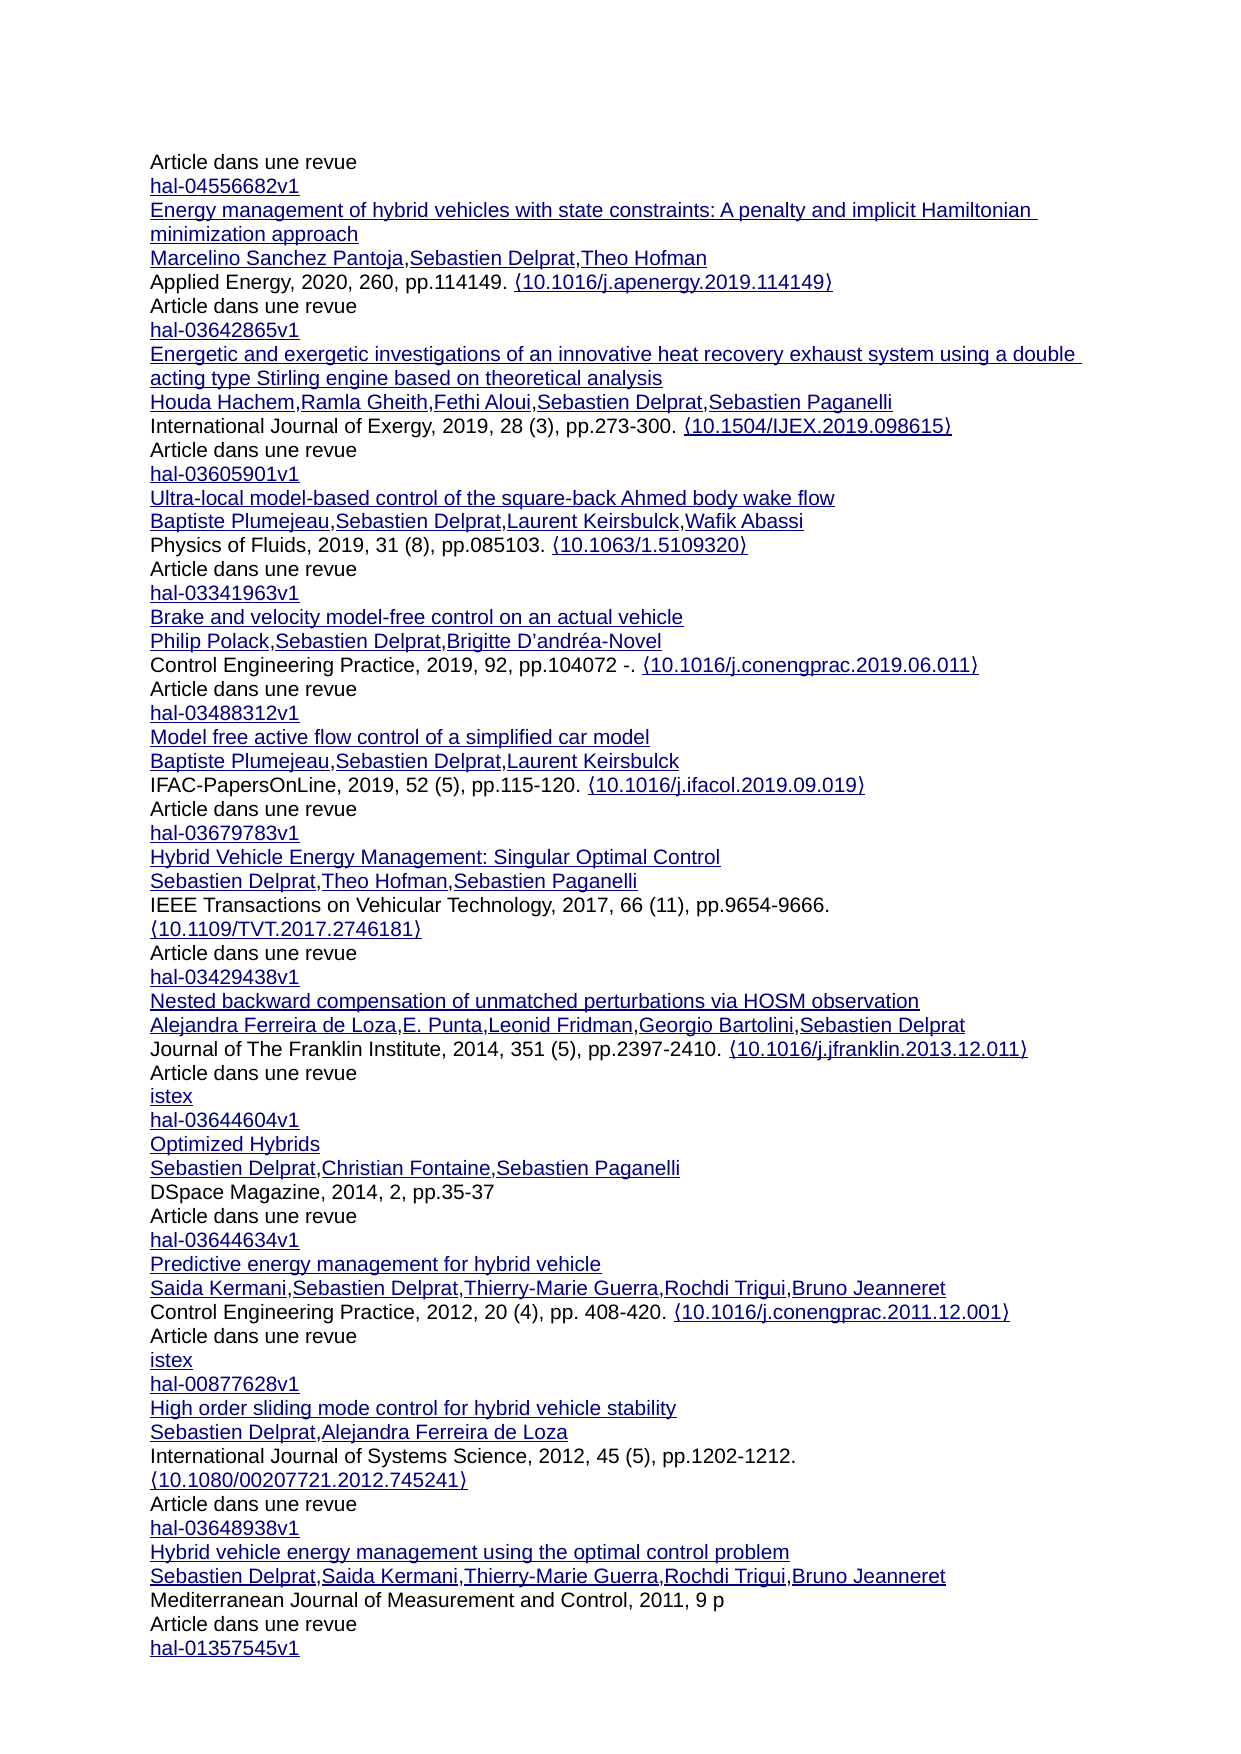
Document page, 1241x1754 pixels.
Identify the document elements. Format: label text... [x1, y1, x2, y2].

table_cell Predictive energy management for hybrid vehicle Saida Kermani,Sebastien Delprat,Thierry-Marie Guerra,Rochdi Trigui,Bruno Jeanneret Control Engineering Practice, 2012, 20 (4), pp. 408-420. ⟨10.1016/j.conengprac.2011.12.001⟩ Article dans une revue istex hal-00877628v1 [150, 1252, 1090, 1396]
table_cell Nested backward compensation of unmatched perturbations via HOSM observation Alejandra Ferreira de Loza,E. Punta,Leonid Fridman,Georgio Bartolini,Sebastien Delprat Journal of The Franklin Institute, 2014, 351 (5), pp.2397-2410. ⟨10.1016/j.jfranklin.2013.12.011⟩ Article dans une revue istex hal-03644604v1 [150, 989, 1090, 1132]
table_cell Brake and velocity model-free control on an actual vehicle Philip Polack,Sebastien Delprat,Brigitte D’andréa-Novel Control Engineering Practice, 2019, 92, pp.104072 -. ⟨10.1016/j.conengprac.2019.06.011⟩ Article dans une revue hal-03488312v1 [150, 605, 1090, 725]
table_cell Hybrid vehicle energy management using the optimal control problem Sebastien Delprat,Saida Kermani,Thierry-Marie Guerra,Rochdi Trigui,Bruno Jeanneret Mediterranean Journal of Measurement and Control, 2011, 9 p Article dans une revue hal-01357545v1 [150, 1540, 1090, 1659]
table_cell Article dans une revue hal-04556682v1 [150, 150, 1090, 198]
table_cell Model free active flow control of a simplified car model Baptiste Plumejeau,Sebastien Delprat,Laurent Keirsbulck IFAC-PapersOnLine, 2019, 52 (5), pp.115-120. ⟨10.1016/j.ifacol.2019.09.019⟩ Article dans une revue hal-03679783v1 [150, 725, 1090, 845]
table_cell Ultra-local model-based control of the square-back Ahmed body wake flow Baptiste Plumejeau,Sebastien Delprat,Laurent Keirsbulck,Wafik Abassi Physics of Fluids, 2019, 31 (8), pp.085103. ⟨10.1063/1.5109320⟩ Article dans une revue hal-03341963v1 [150, 485, 1090, 605]
table_cell Hybrid Vehicle Energy Management: Singular Optimal Control Sebastien Delprat,Theo Hofman,Sebastien Paganelli IEEE Transactions on Vehicular Technology, 2017, 66 (11), pp.9654-9666. ⟨10.1109/TVT.2017.2746181⟩ Article dans une revue hal-03429438v1 [150, 845, 1090, 988]
table_cell Energetic and exergetic investigations of an innovative heat recovery exhaust system using a double acting type Stirling engine based on theoretical analysis Houda Hachem,Ramla Gheith,Fethi Aloui,Sebastien Delprat,Sebastien Paganelli International Journal of Exergy, 2019, 28 (3), pp.273-300. ⟨10.1504/IJEX.2019.098615⟩ Article dans une revue hal-03605901v1 [150, 342, 1090, 485]
table_cell Optimized Hybrids Sebastien Delprat,Christian Fontaine,Sebastien Paganelli DSpace Magazine, 2014, 2, pp.35-37 Article dans une revue hal-03644634v1 [150, 1132, 1090, 1252]
table_cell Energy management of hybrid vehicles with state constraints: A penalty and implicit Hamiltonian minimization approach Marcelino Sanchez Pantoja,Sebastien Delprat,Theo Hofman Applied Energy, 2020, 260, pp.114149. ⟨10.1016/j.apenergy.2019.114149⟩ Article dans une revue hal-03642865v1 [150, 198, 1090, 342]
table_cell High order sliding mode control for hybrid vehicle stability Sebastien Delprat,Alejandra Ferreira de Loza International Journal of Systems Science, 2012, 45 (5), pp.1202-1212. ⟨10.1080/00207721.2012.745241⟩ Article dans une revue hal-03648938v1 [150, 1396, 1090, 1539]
